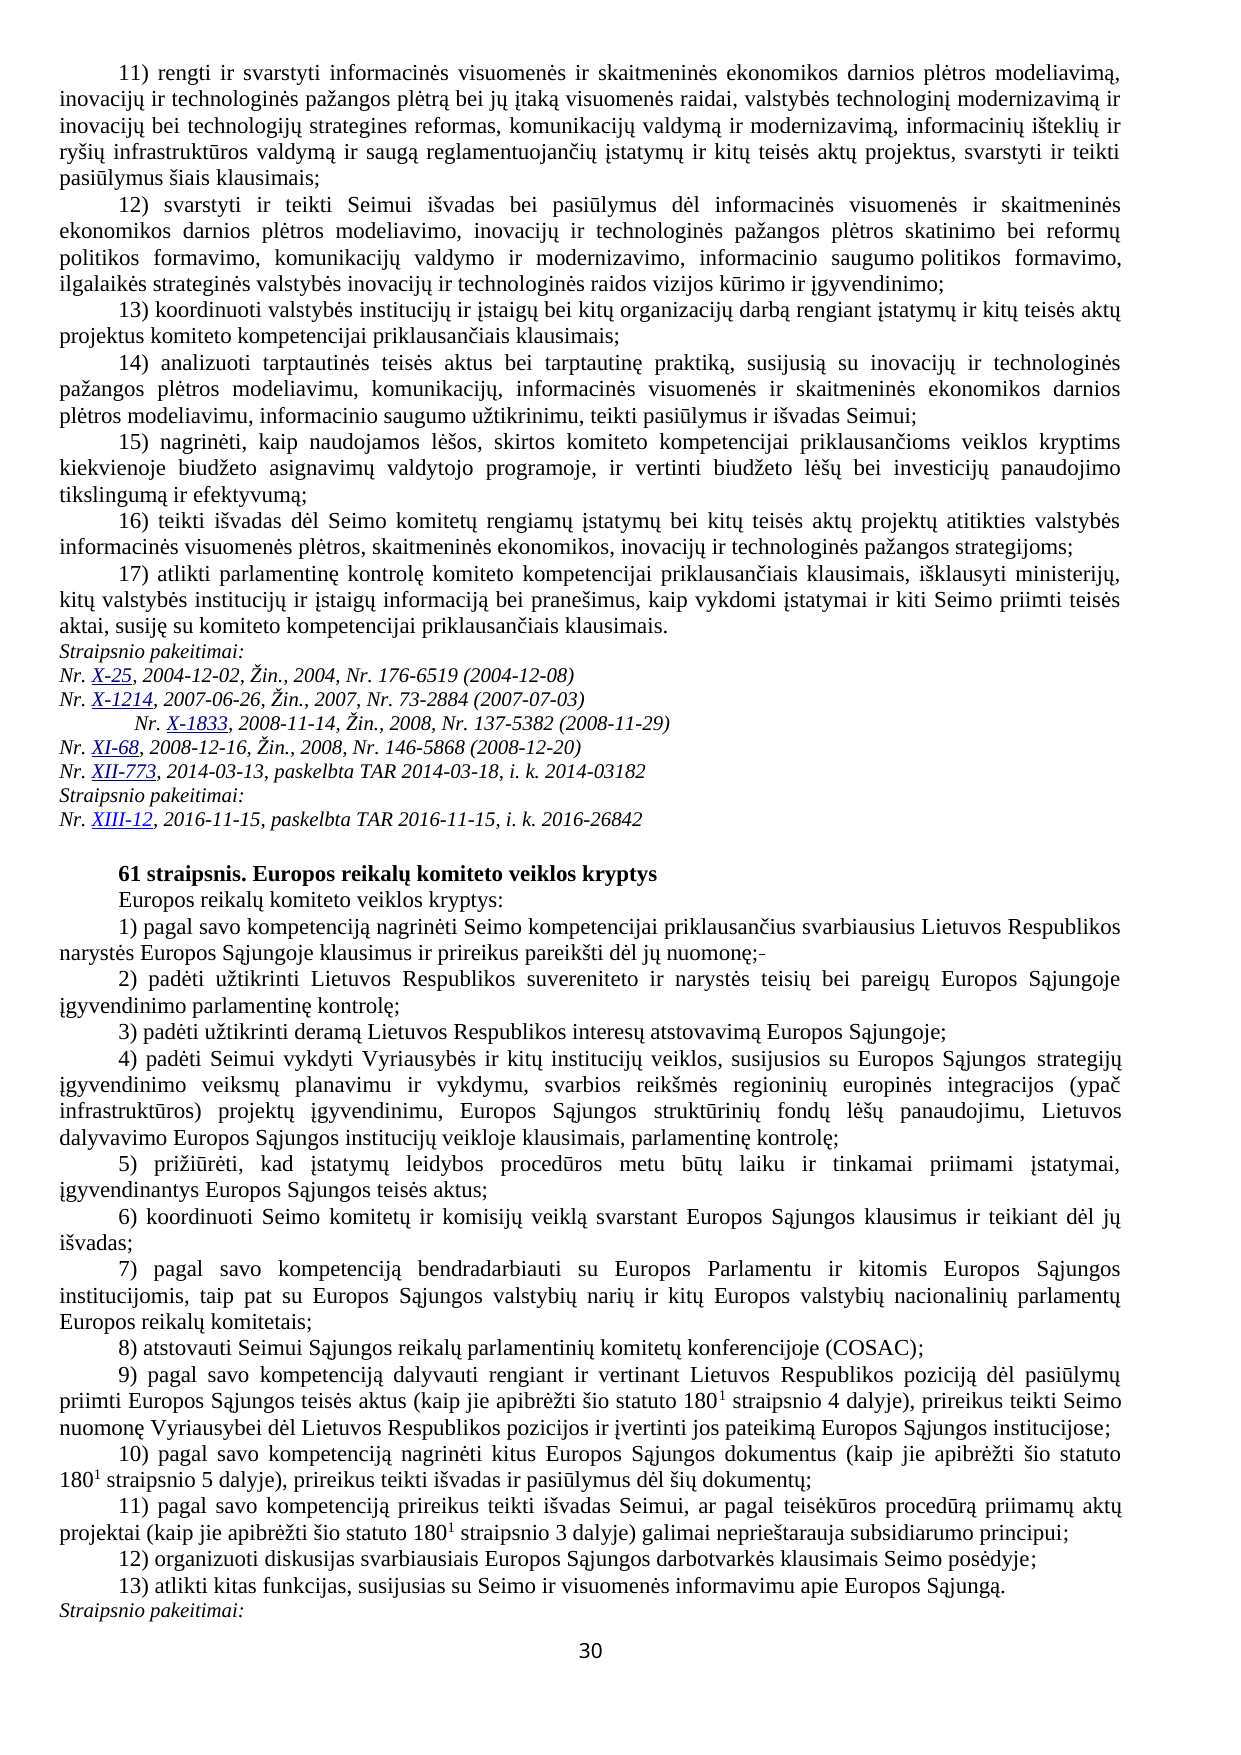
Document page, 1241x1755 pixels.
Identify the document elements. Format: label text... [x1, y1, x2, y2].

text 14) analizuoti tarptautinės teisės aktus bei tarptautinę praktiką, susijusią su inovacijų ir technologinės pažangos plėtros modeliavimu, komunikacijų, informacinės visuomenės ir skaitmeninės ekonomikos darnios plėtros modeliavimu, informacinio saugumo užtikrinimu, teikti pasiūlymus ir išvadas Seimui; [59, 349, 1122, 428]
text 13) koordinuoti valstybės institucijų ir įstaigų bei kitų organizacijų darbą rengiant įstatymų ir kitų teisės aktų projektus komiteto kompetencijai priklausančiais klausimais; [59, 296, 1122, 349]
text 12) svarstyti ir teikti Seimui išvadas bei pasiūlymus dėl informacinės visuomenės ir skaitmeninės ekonomikos darnios plėtros modeliavimo, inovacijų ir technologinės pažangos plėtros skatinimo bei reformų politikos formavimo, komunikacijų valdymo ir modernizavimo, informacinio saugumo politikos formavimo, ilgalaikės strateginės valstybės inovacijų ir technologinės raidos vizijos kūrimo ir įgyvendinimo; [59, 191, 1122, 296]
text Nr. XI-68, 2008-12-16, Žin., 2008, Nr. 146-5868 (2008-12-20) [59, 735, 1122, 759]
text 1) pagal savo kompetenciją nagrinėti Seimo kompetencijai priklausančius svarbiausius Lietuvos Respublikos narystės Europos Sąjungoje klausimus ir prireikus pareikšti dėl jų nuomonę; [59, 913, 1122, 966]
text 10) pagal savo kompetenciją nagrinėti kitus Europos Sąjungos dokumentus (kaip jie apibrėžti šio statuto 1801 straipsnio 5 dalyje), prireikus teikti išvadas ir pasiūlymus dėl šių dokumentų; [59, 1440, 1122, 1493]
text Straipsnio pakeitimai: [59, 639, 1122, 663]
text 7) pagal savo kompetenciją bendradarbiauti su Europos Parlamentu ir kitomis Europos Sąjungos institucijomis, taip pat su Europos Sąjungos valstybių narių ir kitų Europos valstybių nacionalinių parlamentų Europos reikalų komitetais; [59, 1255, 1122, 1334]
text 13) atlikti kitas funkcijas, susijusias su Seimo ir visuomenės informavimu apie Europos Sąjungą. [59, 1572, 1122, 1598]
text 8) atstovauti Seimui Sąjungos reikalų parlamentinių komitetų konferencijoje (COSAC); [59, 1334, 1122, 1361]
text 17) atlikti parlamentinę kontrolę komiteto kompetencijai priklausančiais klausimais, išklausyti ministerijų, kitų valstybės institucijų ir įstaigų informaciją bei pranešimus, kaip vykdomi įstatymai ir kiti Seimo priimti teisės aktai, susiję su komiteto kompetencijai priklausančiais klausimais. [59, 560, 1122, 639]
text 16) teikti išvadas dėl Seimo komitetų rengiamų įstatymų bei kitų teisės aktų projektų atitikties valstybės informacinės visuomenės plėtros, skaitmeninės ekonomikos, inovacijų ir technologinės pažangos strategijoms; [59, 507, 1122, 560]
text 6) koordinuoti Seimo komitetų ir komisijų veiklą svarstant Europos Sąjungos klausimus ir teikiant dėl jų išvadas; [59, 1203, 1122, 1255]
text 5) prižiūrėti, kad įstatymų leidybos procedūros metu būtų laiku ir tinkamai priimami įstatymai, įgyvendinantys Europos Sąjungos teisės aktus; [59, 1150, 1122, 1203]
text 11) rengti ir svarstyti informacinės visuomenės ir skaitmeninės ekonomikos darnios plėtros modeliavimą, inovacijų ir technologinės pažangos plėtrą bei jų įtaką visuomenės raidai, valstybės technologinį modernizavimą ir inovacijų bei technologijų strategines reformas, komunikacijų valdymą ir modernizavimą, informacinių išteklių ir ryšių infrastruktūros valdymą ir saugą reglamentuojančių įstatymų ir kitų teisės aktų projektus, svarstyti ir teikti pasiūlymus šiais klausimais; [59, 59, 1122, 191]
text 9) pagal savo kompetenciją dalyvauti rengiant ir vertinant Lietuvos Respublikos poziciją dėl pasiūlymų priimti Europos Sąjungos teisės aktus (kaip jie apibrėžti šio statuto 1801 straipsnio 4 dalyje), prireikus teikti Seimo nuomonę Vyriausybei dėl Lietuvos Respublikos pozicijos ir įvertinti jos pateikimą Europos Sąjungos institucijose; [59, 1361, 1122, 1440]
text Straipsnio pakeitimai: [59, 1598, 1122, 1622]
text Nr. XII-773, 2014-03-13, paskelbta TAR 2014-03-18, i. k. 2014-03182 [59, 759, 1122, 783]
text Nr. X-25, 2004-12-02, Žin., 2004, Nr. 176-6519 (2004-12-08) [59, 663, 1122, 687]
text 2) padėti užtikrinti Lietuvos Respublikos suvereniteto ir narystės teisių bei pareigų Europos Sąjungoje įgyvendinimo parlamentinę kontrolę; [59, 966, 1122, 1018]
text 3) padėti užtikrinti deramą Lietuvos Respublikos interesų atstovavimą Europos Sąjungoje; [59, 1018, 1122, 1044]
text 12) organizuoti diskusijas svarbiausiais Europos Sąjungos darbotvarkės klausimais Seimo posėdyje; [59, 1545, 1122, 1572]
text 11) pagal savo kompetenciją prireikus teikti išvadas Seimui, ar pagal teisėkūros procedūrą priimamų aktų projektai (kaip jie apibrėžti šio statuto 1801 straipsnio 3 dalyje) galimai neprieštarauja subsidiarumo principui; [59, 1493, 1122, 1545]
text 61 straipsnis. Europos reikalų komiteto veiklos kryptys [59, 860, 1122, 886]
text Nr. X-1214, 2007-06-26, Žin., 2007, Nr. 73-2884 (2007-07-03) [59, 687, 1122, 711]
text Straipsnio pakeitimai: [59, 783, 1122, 807]
text Europos reikalų komiteto veiklos kryptys: [59, 886, 1122, 913]
text 4) padėti Seimui vykdyti Vyriausybės ir kitų institucijų veiklos, susijusios su Europos Sąjungos strategijų įgyvendinimo veiksmų planavimu ir vykdymu, svarbios reikšmės regioninių europinės integracijos (ypač infrastruktūros) projektų įgyvendinimu, Europos Sąjungos struktūrinių fondų lėšų panaudojimu, Lietuvos dalyvavimo Europos Sąjungos institucijų veikloje klausimais, parlamentinę kontrolę; [59, 1044, 1122, 1150]
text Nr. XIII-12, 2016-11-15, paskelbta TAR 2016-11-15, i. k. 2016-26842 [59, 807, 1122, 831]
text Nr. X-1833, 2008-11-14, Žin., 2008, Nr. 137-5382 (2008-11-29) [59, 711, 1122, 735]
text 15) nagrinėti, kaip naudojamos lėšos, skirtos komiteto kompetencijai priklausančioms veiklos kryptims kiekvienoje biudžeto asignavimų valdytojo programoje, ir vertinti biudžeto lėšų bei investicijų panaudojimo tikslingumą ir efektyvumą; [59, 428, 1122, 507]
